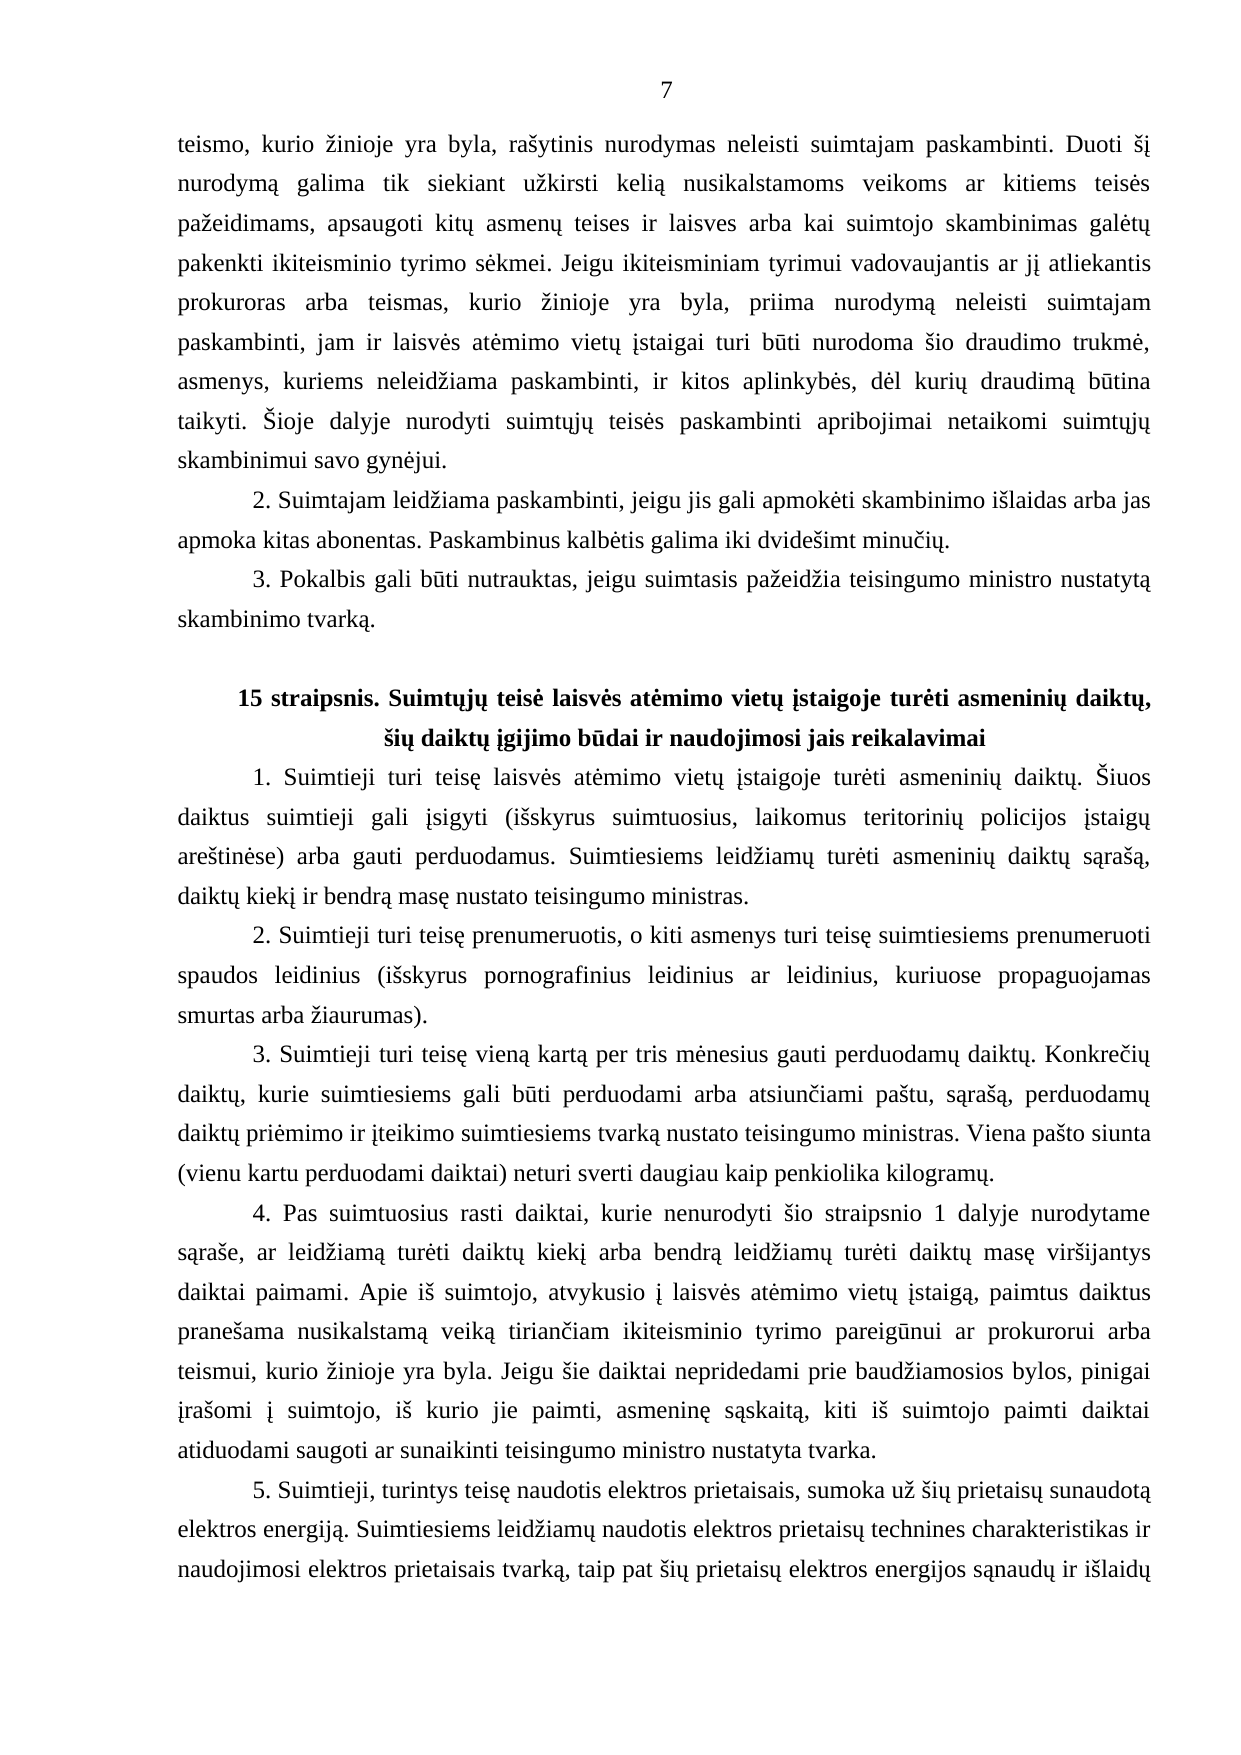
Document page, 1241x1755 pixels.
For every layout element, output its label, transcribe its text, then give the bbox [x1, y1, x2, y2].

text 5. Suimtieji, turintys teisę naudotis elektros prietaisais, sumoka už šių prietaisų sunaudotą elektros energiją. Suimtiesiems leidžiamų naudotis elektros prietaisų technines charakteristikas ir naudojimosi elektros prietaisais tvarką, taip pat šių prietaisų elektros energijos sąnaudų ir išlaidų [177, 1464, 1152, 1583]
text 2. Suimtieji turi teisę prenumeruotis, o kiti asmenys turi teisę suimtiesiems prenumeruoti spaudos leidinius (išskyrus pornografinius leidinius ar leidinius, kuriuose propaguojamas smurtas arba žiaurumas). [177, 910, 1152, 1028]
text 3. Pokalbis gali būti nutrauktas, jeigu suimtasis pažeidžia teisingumo ministro nustatytą skambinimo tvarką. [177, 553, 1152, 633]
text 2. Suimtajam leidžiama paskambinti, jeigu jis gali apmokėti skambinimo išlaidas arba jas apmoka kitas abonentas. Paskambinus kalbėtis galima iki dvidešimt minučių. [177, 474, 1152, 553]
text 4. Pas suimtuosius rasti daiktai, kurie nenurodyti šio straipsnio 1 dalyje nurodytame sąraše, ar leidžiamą turėti daiktų kiekį arba bendrą leidžiamų turėti daiktų masę viršijantys daiktai paimami. Apie iš suimtojo, atvykusio į laisvės atėmimo vietų įstaigą, paimtus daiktus pranešama nusikalstamą veiką tiriančiam ikiteisminio tyrimo pareigūnui ar prokurorui arba teismui, kurio žinioje yra byla. Jeigu šie daiktai nepridedami prie baudžiamosios bylos, pinigai įrašomi į suimtojo, iš kurio jie paimti, asmeninę sąskaitą, kiti iš suimtojo paimti daiktai atiduodami saugoti ar sunaikinti teisingumo ministro nustatyta tvarka. [177, 1187, 1152, 1464]
text 15 straipsnis. Suimtųjų teisė laisvės atėmimo vietų įstaigoje turėti asmeninių daiktų, šių daiktų įgijimo būdai ir naudojimosi jais reikalavimai [237, 672, 1152, 751]
text 3. Suimtieji turi teisę vieną kartą per tris mėnesius gauti perduodamų daiktų. Konkrečių daiktų, kurie suimtiesiems gali būti perduodami arba atsiunčiami paštu, sąrašą, perduodamų daiktų priėmimo ir įteikimo suimtiesiems tvarką nustato teisingumo ministras. Viena pašto siunta (vienu kartu perduodami daiktai) neturi sverti daugiau kaip penkiolika kilogramų. [177, 1028, 1152, 1187]
text teismo, kurio žinioje yra byla, rašytinis nurodymas neleisti suimtajam paskambinti. Duoti šį nurodymą galima tik siekiant užkirsti kelią nusikalstamoms veikoms ar kitiems teisės pažeidimams, apsaugoti kitų asmenų teises ir laisves arba kai suimtojo skambinimas galėtų pakenkti ikiteisminio tyrimo sėkmei. Jeigu ikiteisminiam tyrimui vadovaujantis ar jį atliekantis prokuroras arba teismas, kurio žinioje yra byla, priima nurodymą neleisti suimtajam paskambinti, jam ir laisvės atėmimo vietų įstaigai turi būti nurodoma šio draudimo trukmė, asmenys, kuriems neleidžiama paskambinti, ir kitos aplinkybės, dėl kurių draudimą būtina taikyti. Šioje dalyje nurodyti suimtųjų teisės paskambinti apribojimai netaikomi suimtųjų skambinimui savo gynėjui. [177, 118, 1152, 474]
text 1. Suimtieji turi teisę laisvės atėmimo vietų įstaigoje turėti asmeninių daiktų. Šiuos daiktus suimtieji gali įsigyti (išskyrus suimtuosius, laikomus teritorinių policijos įstaigų areštinėse) arba gauti perduodamus. Suimtiesiems leidžiamų turėti asmeninių daiktų sąrašą, daiktų kiekį ir bendrą masę nustato teisingumo ministras. [177, 751, 1152, 910]
